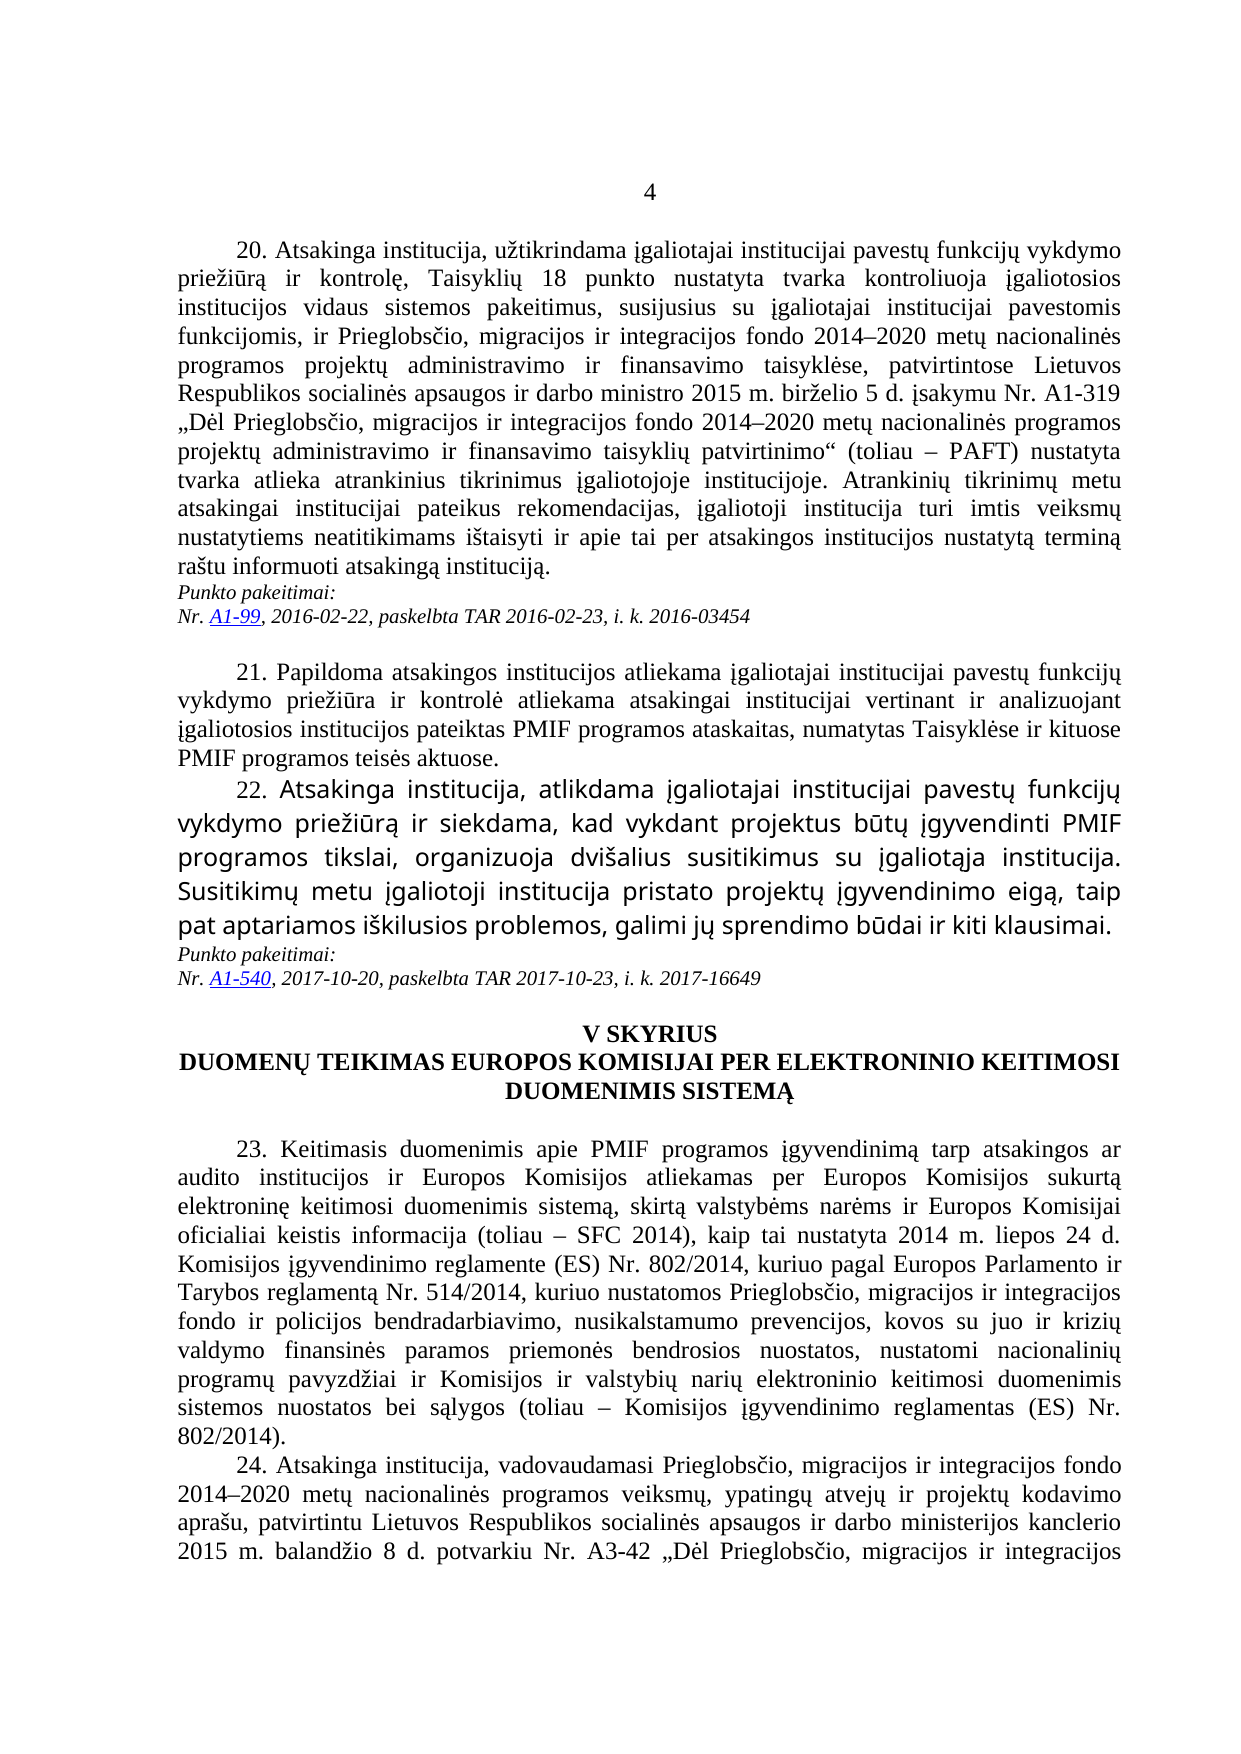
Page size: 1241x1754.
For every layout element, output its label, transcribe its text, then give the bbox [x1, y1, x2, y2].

text Punkto pakeitimai: [177, 580, 1122, 604]
text Nr. A1-99, 2016-02-22, paskelbta TAR 2016-02-23, i. k. 2016-03454 [177, 604, 1122, 628]
text 21. Papildoma atsakingos institucijos atliekama įgaliotajai institucijai pavestų funkcijų vykdymo priežiūra ir kontrolė atliekama atsakingai institucijai vertinant ir analizuojant įgaliotosios institucijos pateiktas PMIF programos ataskaitas, numatytas Taisyklėse ir kituose PMIF programos teisės aktuose. [177, 657, 1122, 772]
text 24. Atsakinga institucija, vadovaudamasi Prieglobsčio, migracijos ir integracijos fondo 2014–2020 metų nacionalinės programos veiksmų, ypatingų atvejų ir projektų kodavimo aprašu, patvirtintu Lietuvos Respublikos socialinės apsaugos ir darbo ministerijos kanclerio 2015 m. balandžio 8 d. potvarkiu Nr. A3-42 „Dėl Prieglobsčio, migracijos ir integracijos [177, 1450, 1122, 1565]
text 20. Atsakinga institucija, užtikrindama įgaliotajai institucijai pavestų funkcijų vykdymo priežiūrą ir kontrolę, Taisyklių 18 punkto nustatyta tvarka kontroliuoja įgaliotosios institucijos vidaus sistemos pakeitimus, susijusius su įgaliotajai institucijai pavestomis funkcijomis, ir Prieglobsčio, migracijos ir integracijos fondo 2014–2020 metų nacionalinės programos projektų administravimo ir finansavimo taisyklėse, patvirtintose Lietuvos Respublikos socialinės apsaugos ir darbo ministro 2015 m. birželio 5 d. įsakymu Nr. A1-319 „Dėl Prieglobsčio, migracijos ir integracijos fondo 2014–2020 metų nacionalinės programos projektų administravimo ir finansavimo taisyklių patvirtinimo“ (toliau – PAFT) nustatyta tvarka atlieka atrankinius tikrinimus įgaliotojoje institucijoje. Atrankinių tikrinimų metu atsakingai institucijai pateikus rekomendacijas, įgaliotoji institucija turi imtis veiksmų nustatytiems neatitikimams ištaisyti ir apie tai per atsakingos institucijos nustatytą terminą raštu informuoti atsakingą instituciją. [177, 235, 1122, 580]
text 23. Keitimasis duomenimis apie PMIF programos įgyvendinimą tarp atsakingos ar audito institucijos ir Europos Komisijos atliekamas per Europos Komisijos sukurtą elektroninę keitimosi duomenimis sistemą, skirtą valstybėms narėms ir Europos Komisijai oficialiai keistis informacija (toliau – SFC 2014), kaip tai nustatyta 2014 m. liepos 24 d. Komisijos įgyvendinimo reglamente (ES) Nr. 802/2014, kuriuo pagal Europos Parlamento ir Tarybos reglamentą Nr. 514/2014, kuriuo nustatomos Prieglobsčio, migracijos ir integracijos fondo ir policijos bendradarbiavimo, nusikalstamumo prevencijos, kovos su juo ir krizių valdymo finansinės paramos priemonės bendrosios nuostatos, nustatomi nacionalinių programų pavyzdžiai ir Komisijos ir valstybių narių elektroninio keitimosi duomenimis sistemos nuostatos bei sąlygos (toliau – Komisijos įgyvendinimo reglamentas (ES) Nr. 802/2014). [177, 1134, 1122, 1450]
text 22. Atsakinga institucija, atlikdama įgaliotajai institucijai pavestų funkcijų vykdymo priežiūrą ir siekdama, kad vykdant projektus būtų įgyvendinti PMIF programos tikslai, organizuoja dvišalius susitikimus su įgaliotąja institucija. Susitikimų metu įgaliotoji institucija pristato projektų įgyvendinimo eigą, taip pat aptariamos iškilusios problemos, galimi jų sprendimo būdai ir kiti klausimai. [177, 772, 1122, 942]
text Punkto pakeitimai: [177, 942, 1122, 966]
text DUOMENŲ TEIKIMAS EUROPOS KOMISIJAI PER ELEKTRONINIO KEITIMOSI DUOMENIMIS SISTEMĄ [177, 1047, 1122, 1105]
text V SKYRIUS [177, 1019, 1122, 1047]
text Nr. A1-540, 2017-10-20, paskelbta TAR 2017-10-23, i. k. 2017-16649 [177, 966, 1122, 990]
